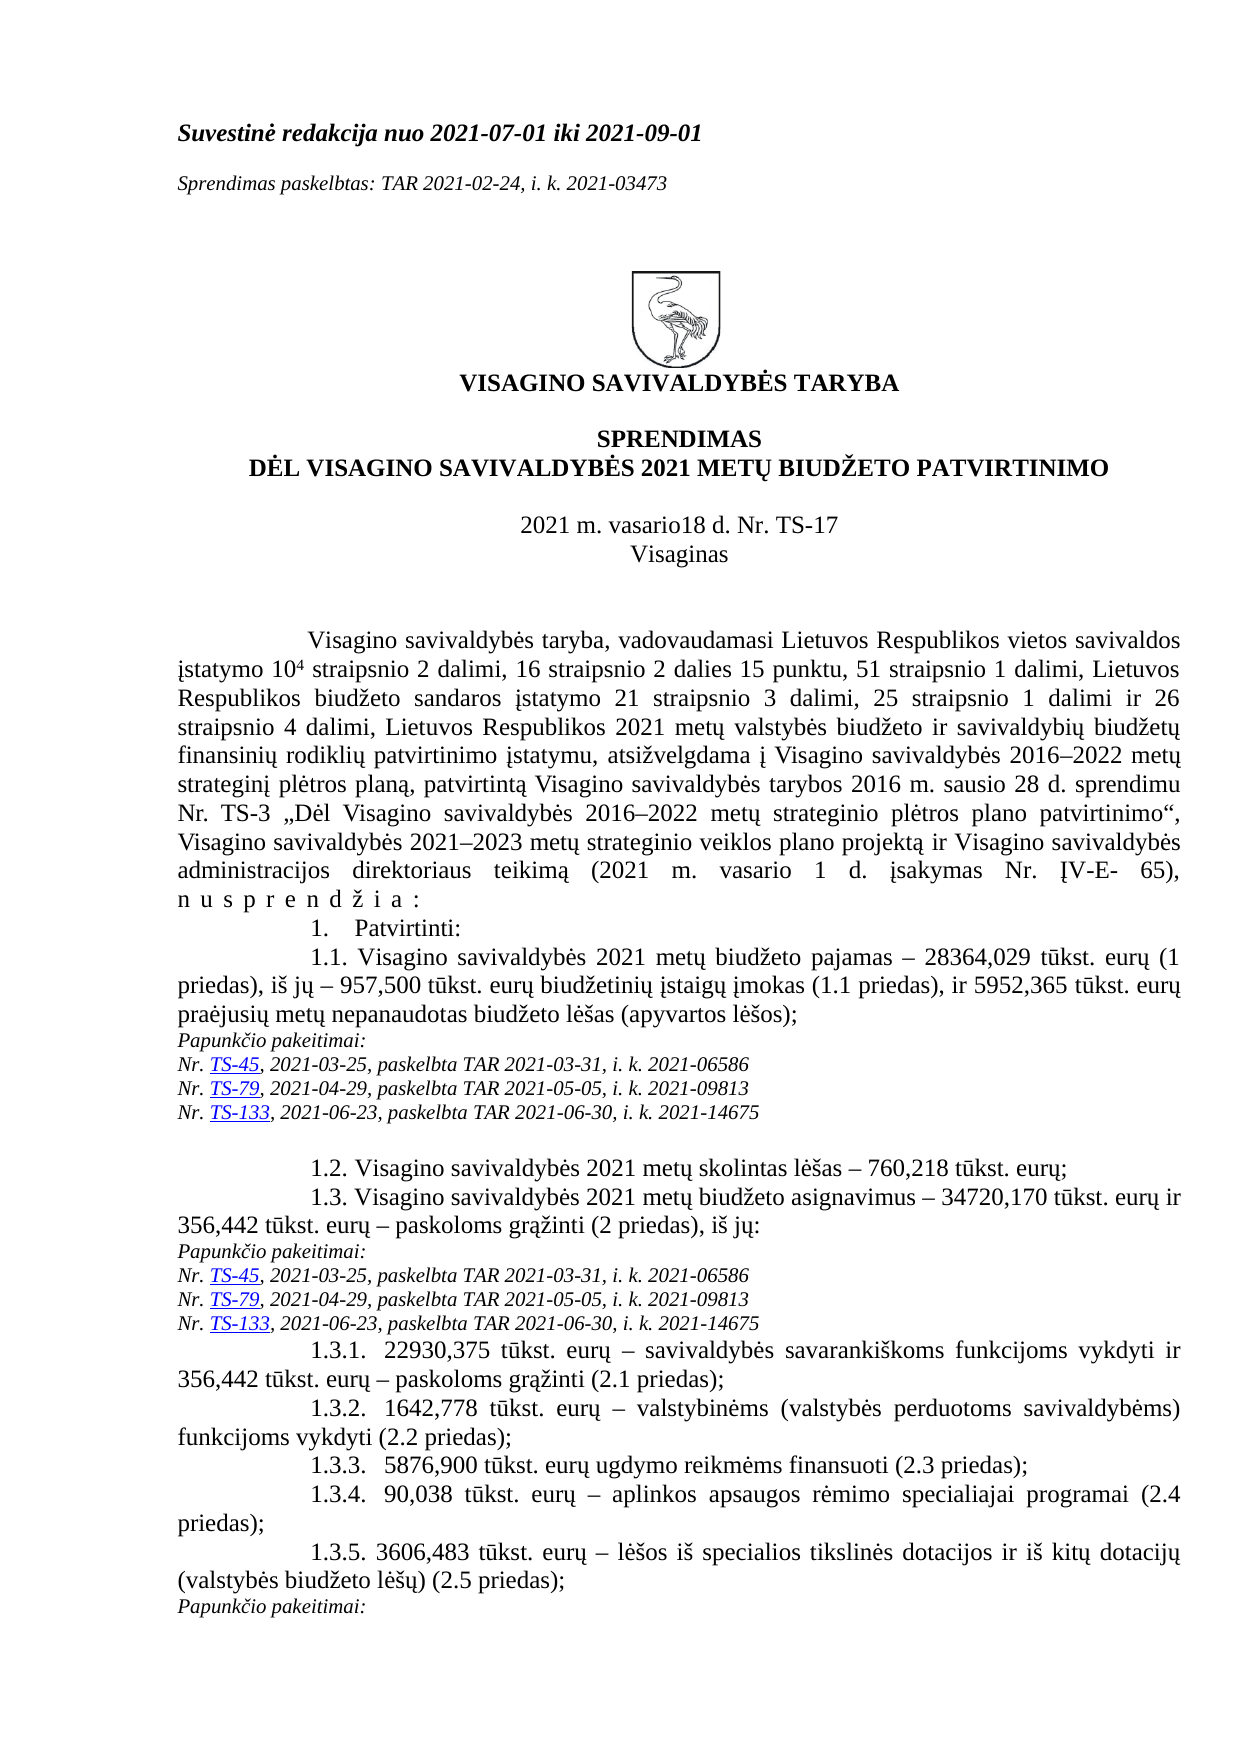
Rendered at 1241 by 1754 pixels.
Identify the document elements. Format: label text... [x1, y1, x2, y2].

text Suvestinė redakcija nuo 2021-07-01 iki 2021-09-01 [177, 118, 1181, 147]
text 1.3.5. 3606,483 tūkst. eurų – lėšos iš specialios tikslinės dotacijos ir iš kitų dotacijų (valstybės biudžeto lėšų) (2.5 priedas); [177, 1537, 1181, 1594]
text Sprendimas paskelbtas: TAR 2021-02-24, i. k. 2021-03473 [177, 171, 1181, 195]
text 1.3.3. 5876,900 tūkst. eurų ugdymo reikmėms finansuoti (2.3 priedas); [192, 1450, 1181, 1479]
text sprendimas [177, 424, 1181, 453]
text 1.3.2. 1642,778 tūkst. eurų – valstybinėms (valstybės perduotoms savivaldybėms) funkcijoms vykdyti (2.2 priedas); [177, 1393, 1181, 1450]
text Nr. TS-45, 2021-03-25, paskelbta TAR 2021-03-31, i. k. 2021-06586 [177, 1263, 1181, 1287]
text Nr. TS-133, 2021-06-23, paskelbta TAR 2021-06-30, i. k. 2021-14675 [177, 1311, 1181, 1335]
text 1.2. Visagino savivaldybės 2021 metų skolintas lėšas – 760,218 tūkst. eurų; [177, 1153, 1181, 1182]
text Nr. TS-133, 2021-06-23, paskelbta TAR 2021-06-30, i. k. 2021-14675 [177, 1100, 1181, 1124]
text dėl visagino savivaldybės 2021 metų biudžeto patvirtinimo [177, 453, 1181, 482]
text Nr. TS-45, 2021-03-25, paskelbta TAR 2021-03-31, i. k. 2021-06586 [177, 1052, 1181, 1076]
text 1.3.4. 90,038 tūkst. eurų – aplinkos apsaugos rėmimo specialiajai programai (2.4 priedas); [177, 1479, 1181, 1537]
text Papunkčio pakeitimai: [177, 1028, 1181, 1052]
text Nr. TS-79, 2021-04-29, paskelbta TAR 2021-05-05, i. k. 2021-09813 [177, 1287, 1181, 1311]
text Papunkčio pakeitimai: [177, 1594, 1181, 1618]
text Visaginas [177, 539, 1181, 568]
text 2021 m. vasario18 d. Nr. TS-17 [177, 510, 1181, 539]
text Papunkčio pakeitimai: [177, 1239, 1181, 1263]
text 1.3. Visagino savivaldybės 2021 metų biudžeto asignavimus – 34720,170 tūkst. eurų ir 356,442 tūkst. eurų – paskoloms grąžinti (2 priedas), iš jų: [177, 1182, 1181, 1239]
text 1.3.1. 22930,375 tūkst. eurų – savivaldybės savarankiškoms funkcijoms vykdyti ir 356,442 tūkst. eurų – paskoloms grąžinti (2.1 priedas); [177, 1335, 1181, 1393]
text Visagino savivaldybės taryba, vadovaudamasi Lietuvos Respublikos vietos savivaldos įstatymo 104 straipsnio 2 dalimi, 16 straipsnio 2 dalies 15 punktu, 51 straipsnio 1 dalimi, Lietuvos Respublikos biudžeto sandaros įstatymo 21 straipsnio 3 dalimi, 25 straipsnio 1 dalimi ir 26 straipsnio 4 dalimi, Lietuvos Respublikos 2021 metų valstybės biudžeto ir savivaldybių biudžetų finansinių rodiklių patvirtinimo įstatymu, atsižvelgdama į Visagino savivaldybės 2016–2022 metų strateginį plėtros planą, patvirtintą Visagino savivaldybės tarybos 2016 m. sausio 28 d. sprendimu Nr. TS-3 „Dėl Visagino savivaldybės 2016–2022 metų strateginio plėtros plano patvirtinimo“, Visagino savivaldybės 2021–2023 metų strateginio veiklos plano projektą ir Visagino savivaldybės administracijos direktoriaus teikimą (2021 m. vasario 1 d. įsakymas Nr. ĮV-E- 65), nusprendžia: [177, 625, 1181, 913]
text Nr. TS-79, 2021-04-29, paskelbta TAR 2021-05-05, i. k. 2021-09813 [177, 1076, 1181, 1100]
text visagino savivaldybės taryba [177, 368, 1181, 396]
text 1.1. Visagino savivaldybės 2021 metų biudžeto pajamas – 28364,029 tūkst. eurų (1 priedas), iš jų – 957,500 tūkst. eurų biudžetinių įstaigų įmokas (1.1 priedas), ir 5952,365 tūkst. eurų praėjusių metų nepanaudotas biudžeto lėšas (apyvartos lėšos); [177, 942, 1181, 1028]
text 1. Patvirtinti: [310, 913, 1181, 942]
